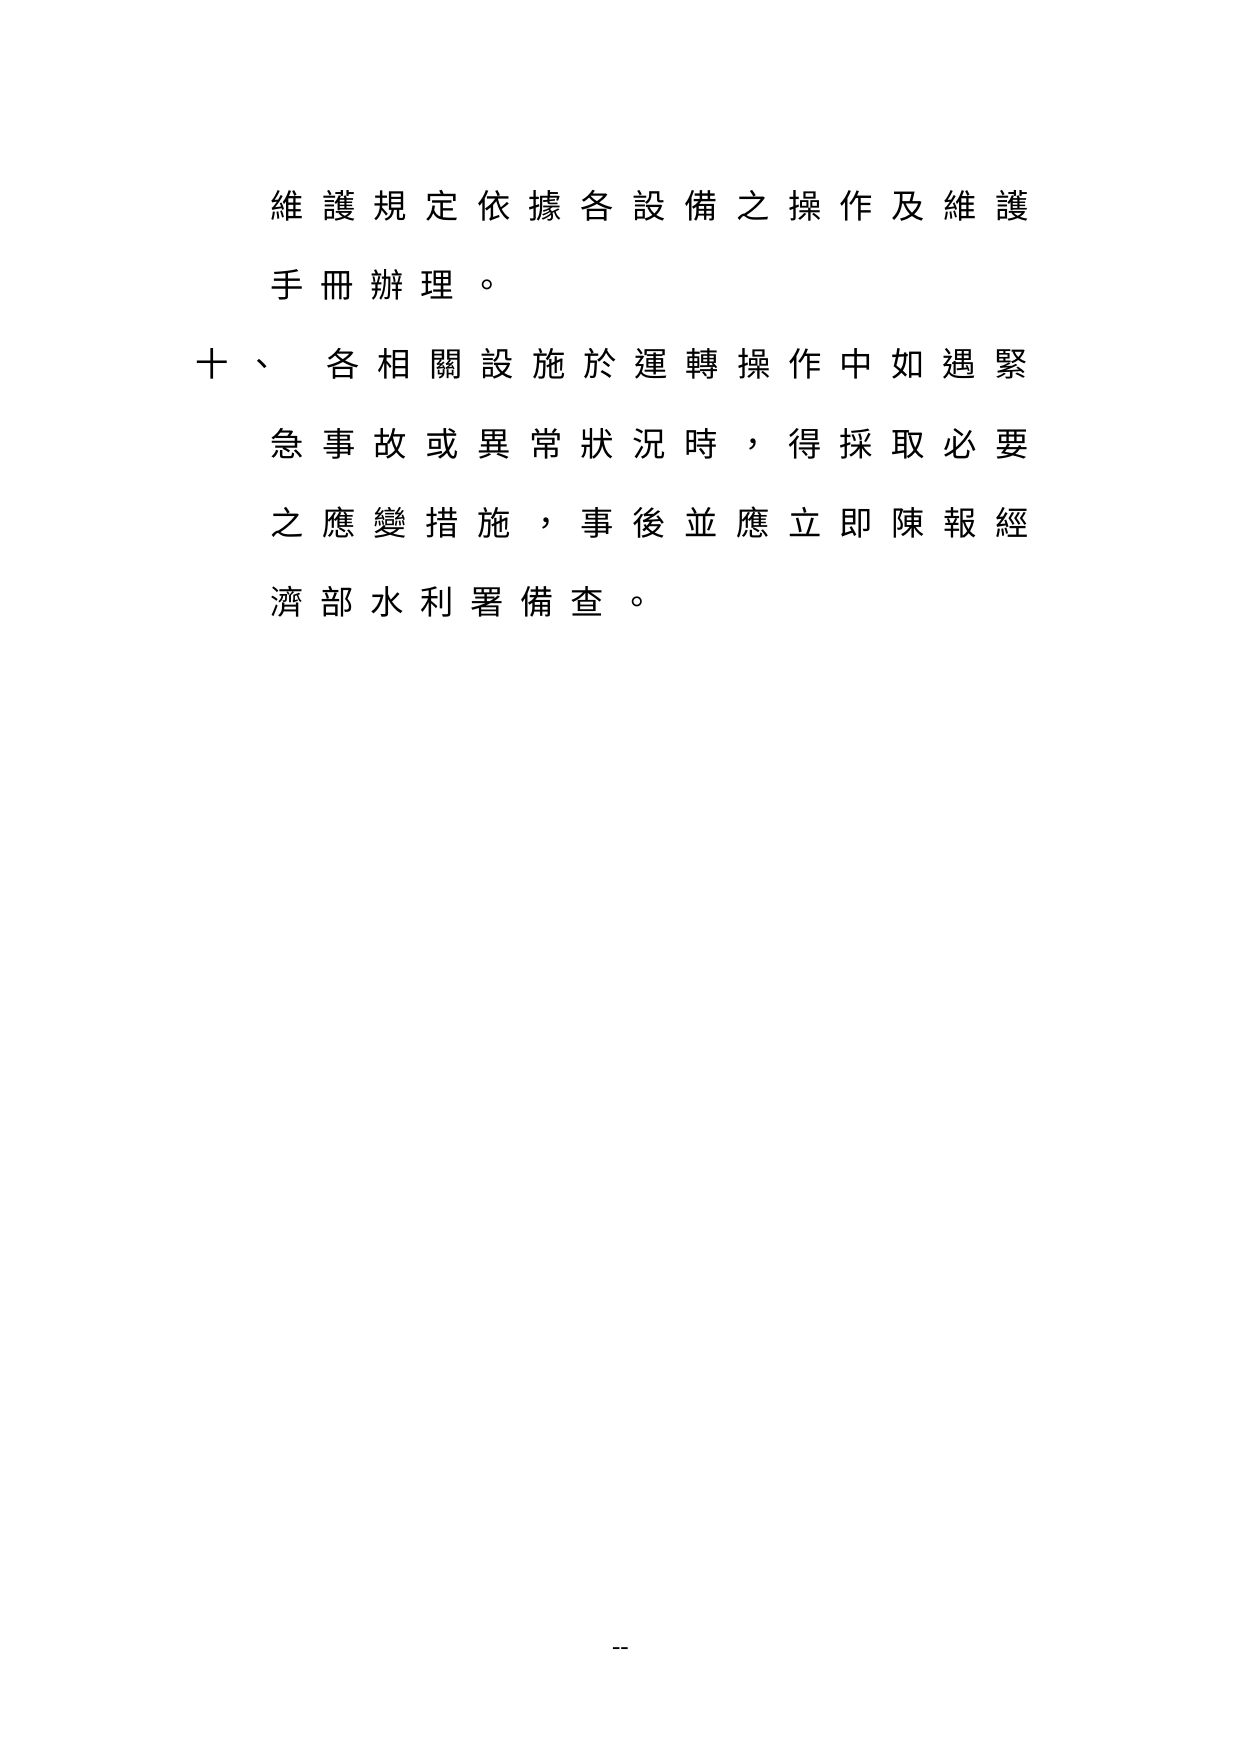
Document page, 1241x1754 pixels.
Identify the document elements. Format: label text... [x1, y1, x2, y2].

list 各相關設施於運轉操作中如遇緊急事故或異常狀況時，得採取必要之應變措施，事後並應立即陳報經濟部水利署備查。 [195, 323, 1045, 639]
list 各水門應依規定辦理檢查或維護，其辦理情形應確實作紀錄。檢查或維護規定依據各設備之操作及維護手冊辦理。 [195, 164, 1045, 323]
